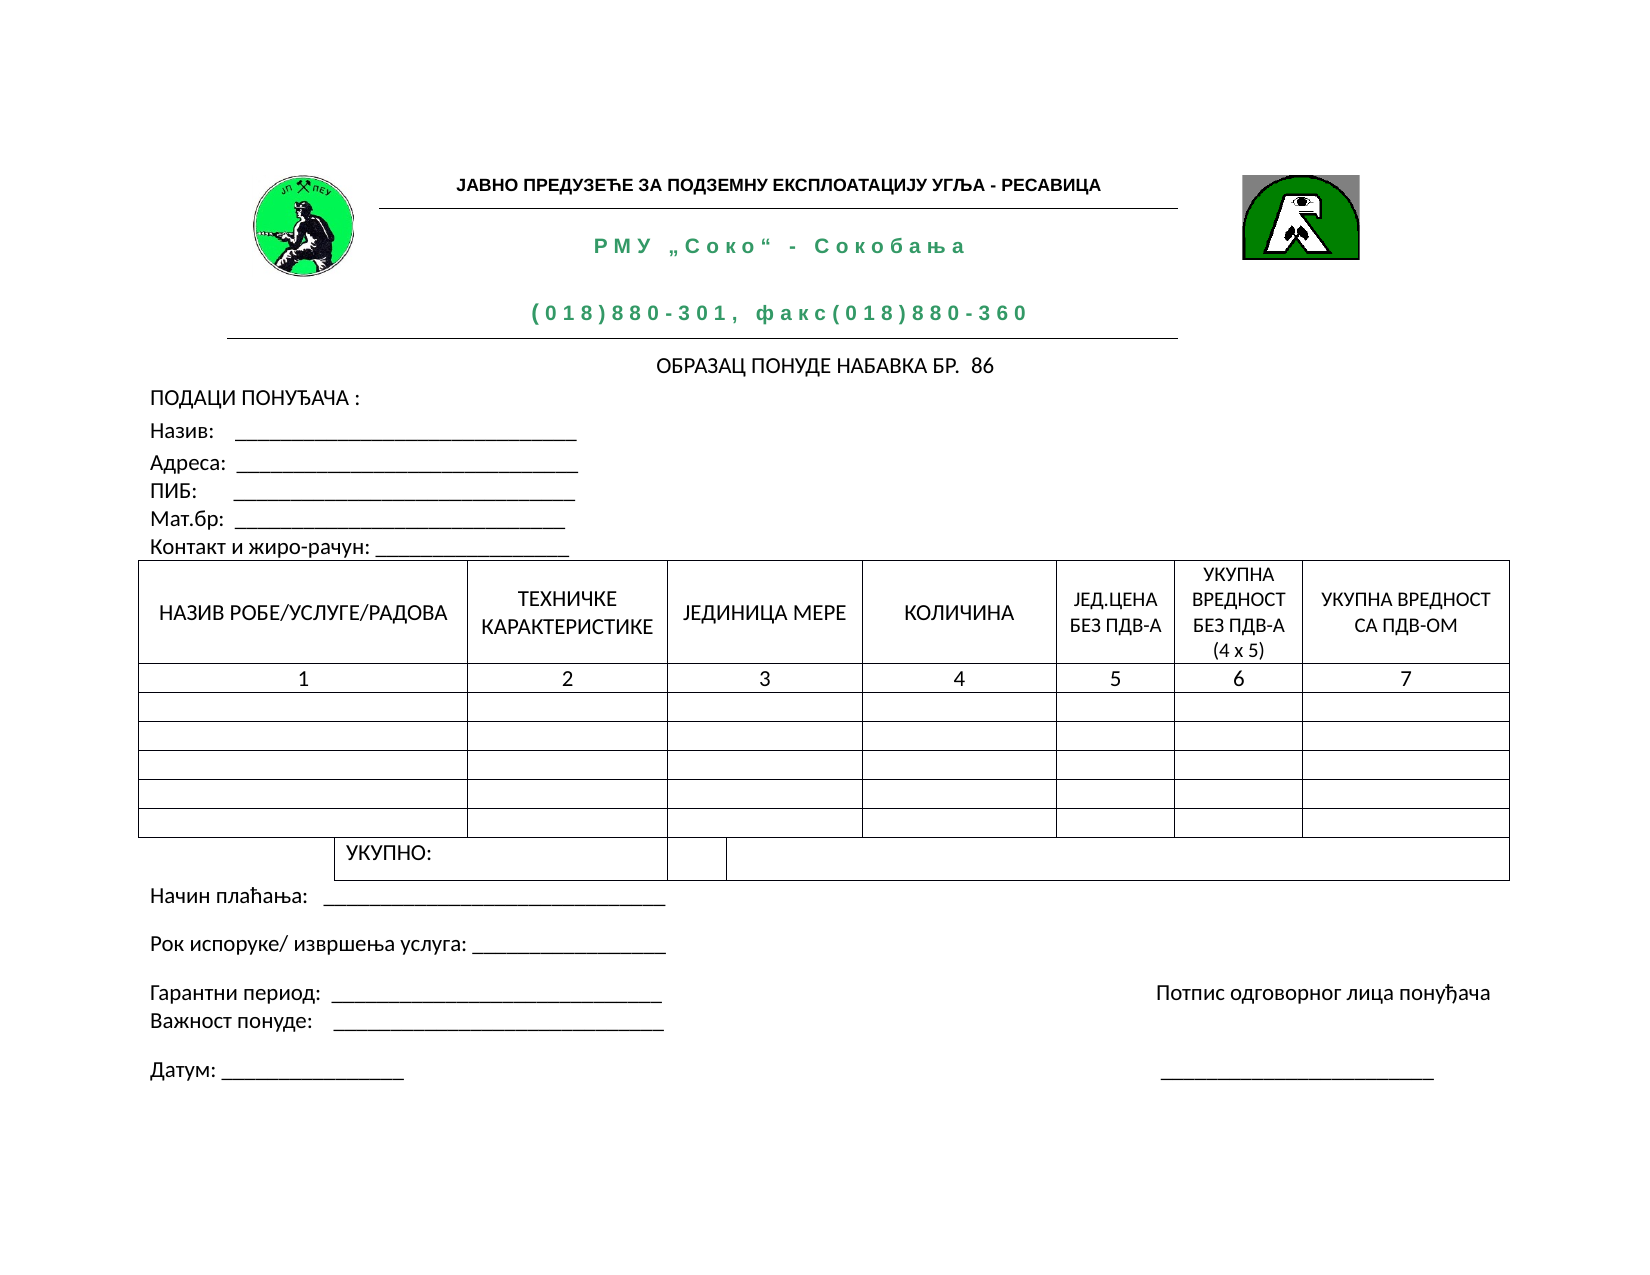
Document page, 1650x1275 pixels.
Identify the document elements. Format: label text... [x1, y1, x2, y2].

table_cell 1 [139, 664, 467, 692]
text ПИБ: ______________________________ [150, 476, 1500, 504]
table_cell [863, 722, 1056, 750]
table_cell [1303, 693, 1509, 721]
table_header ЈЕДИНИЦА МЕРЕ [668, 561, 862, 663]
table_cell [1175, 722, 1302, 750]
table_cell [1303, 780, 1509, 808]
text ОБРАЗАЦ ПОНУДЕ НАБАВКА БР. 86 [150, 351, 1500, 379]
table_cell [863, 693, 1056, 721]
table_cell [863, 751, 1056, 779]
table_cell [139, 722, 467, 750]
table_cell [1175, 693, 1302, 721]
table_cell [668, 722, 862, 750]
table_cell [863, 809, 1056, 837]
table_cell [139, 780, 467, 808]
table_cell [139, 693, 467, 721]
text Назив: ______________________________ [150, 416, 1500, 444]
table_cell [468, 809, 667, 837]
picture [252, 175, 354, 277]
text Адреса: ______________________________ [150, 448, 1500, 476]
table_cell 6 [1175, 664, 1302, 692]
table_cell [668, 838, 726, 880]
table_cell [668, 780, 862, 808]
table_header [227, 150, 379, 338]
table_cell [1175, 751, 1302, 779]
table_cell 7 [1303, 664, 1509, 692]
text Рок испоруке/ извршења услуга: _________________ [150, 929, 1500, 958]
table_cell [139, 838, 334, 880]
table_cell [668, 751, 862, 779]
table_cell [1057, 722, 1174, 750]
table_cell РМУ „Соко“ - Сокобања (018)880-301, факс(018)880-360 [379, 209, 1178, 338]
table_cell [1057, 809, 1174, 837]
table_cell [863, 780, 1056, 808]
table_cell [1303, 722, 1509, 750]
table_cell [139, 809, 467, 837]
table_cell [1057, 751, 1174, 779]
table_header ЈАВНО ПРЕДУЗЕЋЕ ЗА ПОДЗЕМНУ ЕКСПЛОАТАЦИЈУ УГЉА - РЕСАВИЦА [379, 150, 1178, 208]
table_cell УКУПНО: [335, 838, 667, 880]
table_cell 4 [863, 664, 1056, 692]
table_cell [727, 838, 1509, 880]
table_cell [468, 722, 667, 750]
table_cell [1175, 809, 1302, 837]
text Мат.бр: _____________________________ [150, 504, 1500, 532]
text Контакт и жиро-рачун: _________________ [150, 532, 1500, 560]
table_cell 5 [1057, 664, 1174, 692]
table_header [1178, 150, 1424, 338]
table_cell [139, 751, 467, 779]
table_cell [1057, 693, 1174, 721]
table_cell [1303, 809, 1509, 837]
table_cell [468, 780, 667, 808]
table_header УКУПНА ВРЕДНОСТ БЕЗ ПДВ-А (4 x 5) [1175, 561, 1302, 663]
table_cell [668, 809, 862, 837]
table_header ТЕХНИЧКЕ КАРАКТЕРИСТИКЕ [468, 561, 667, 663]
table_header УКУПНА ВРЕДНОСТ СА ПДВ-ОМ [1303, 561, 1509, 663]
table_cell [1175, 780, 1302, 808]
table_header КОЛИЧИНА [863, 561, 1056, 663]
table_cell [468, 751, 667, 779]
text Начин плаћања: ______________________________ [150, 881, 1500, 909]
table_cell [1057, 780, 1174, 808]
text ПОДАЦИ ПОНУЂАЧА : [150, 383, 1500, 412]
table_cell [1303, 751, 1509, 779]
text Датум: ________________ ________________________ [150, 1055, 1500, 1083]
table_header НАЗИВ РОБЕ/УСЛУГЕ/РАДОВА [139, 561, 467, 663]
table_cell [468, 693, 667, 721]
text Гарантни период: _____________________________ Потпис одговорног лица понуђача Важност понуде: _____________________________ [150, 978, 1500, 1034]
table_cell 3 [668, 664, 862, 692]
table_cell 2 [468, 664, 667, 692]
picture [1242, 175, 1360, 260]
table_cell [668, 693, 862, 721]
table_header ЈЕД.ЦЕНА БЕЗ ПДВ-А [1057, 561, 1174, 663]
